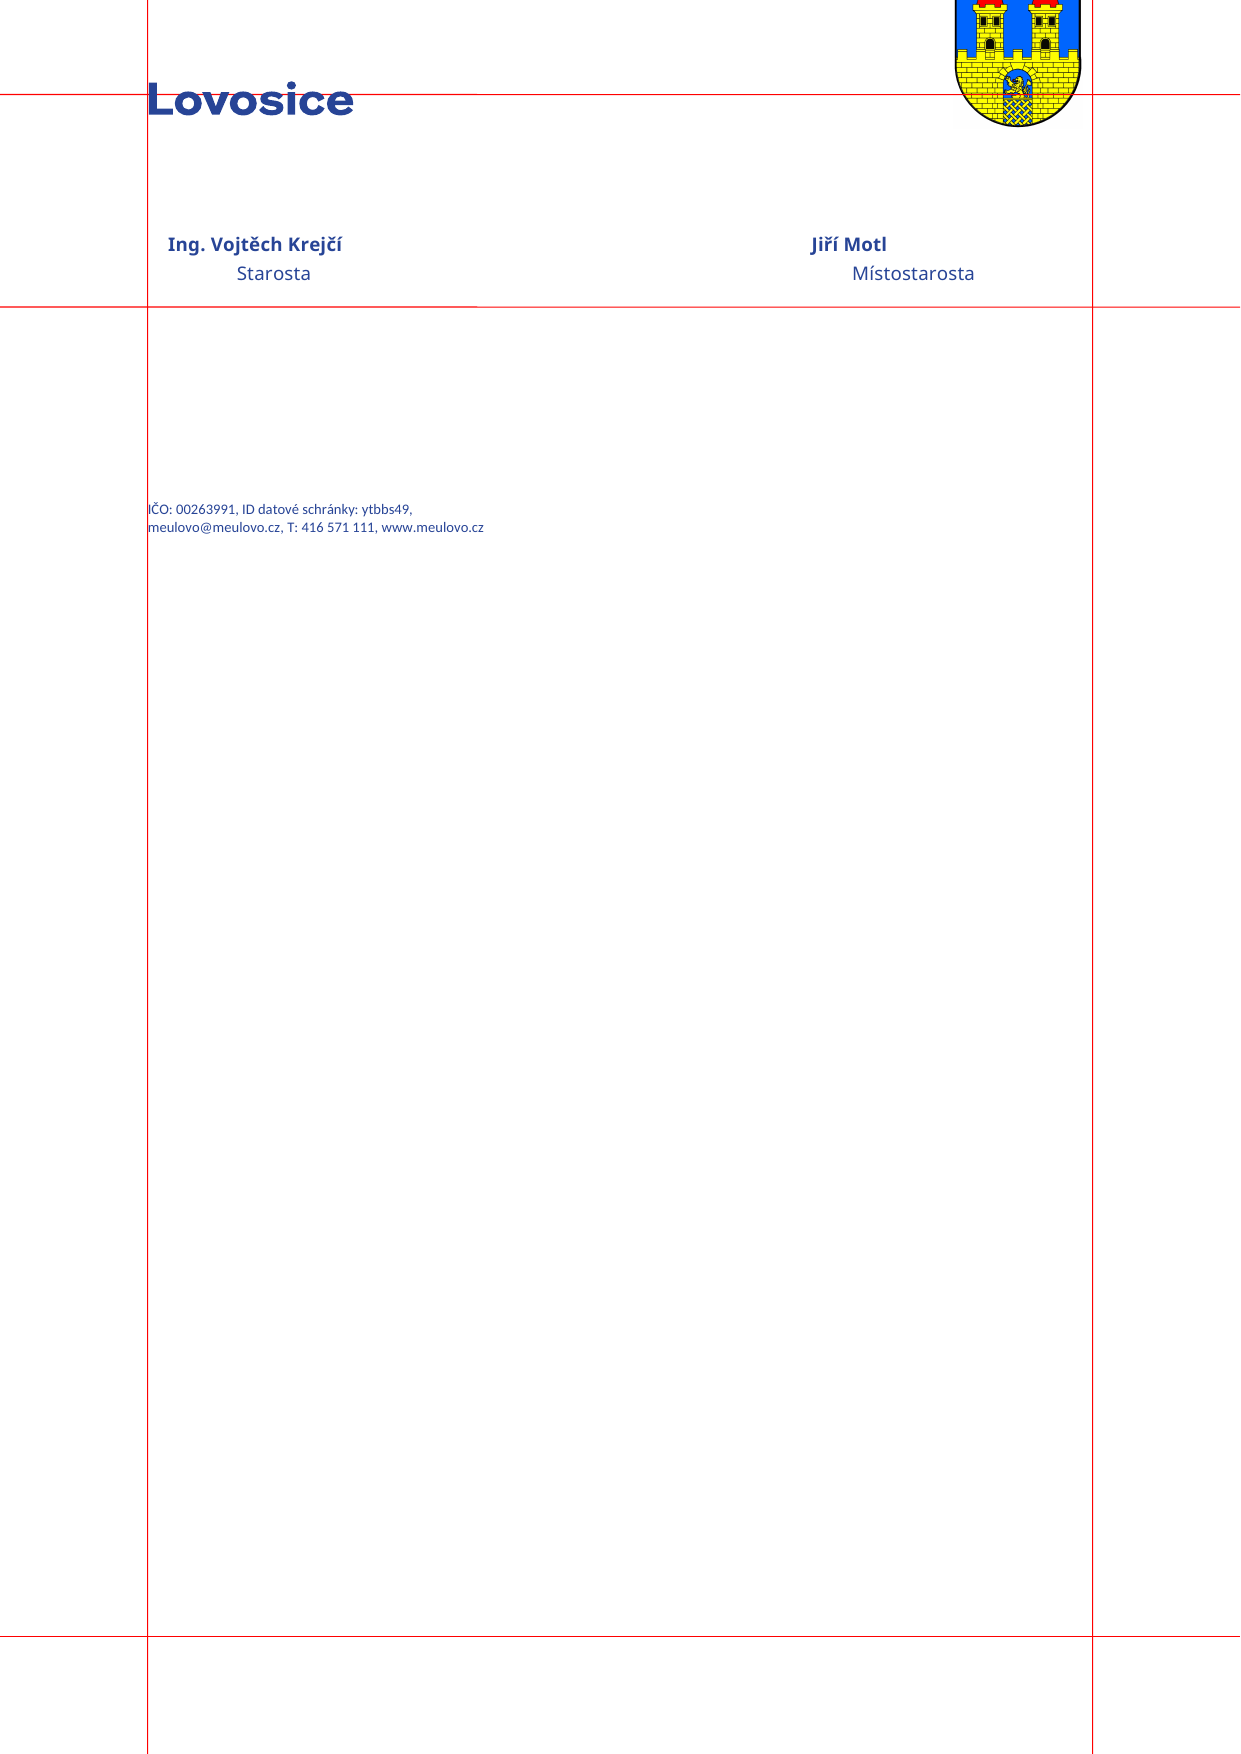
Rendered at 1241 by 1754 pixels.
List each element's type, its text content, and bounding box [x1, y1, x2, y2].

text Starosta Místostarosta [148, 261, 1092, 286]
picture [953, 96, 1083, 129]
picture [953, 0, 1083, 94]
text Ing. Vojtěch Krejčí Jiří Motl [148, 231, 1092, 257]
